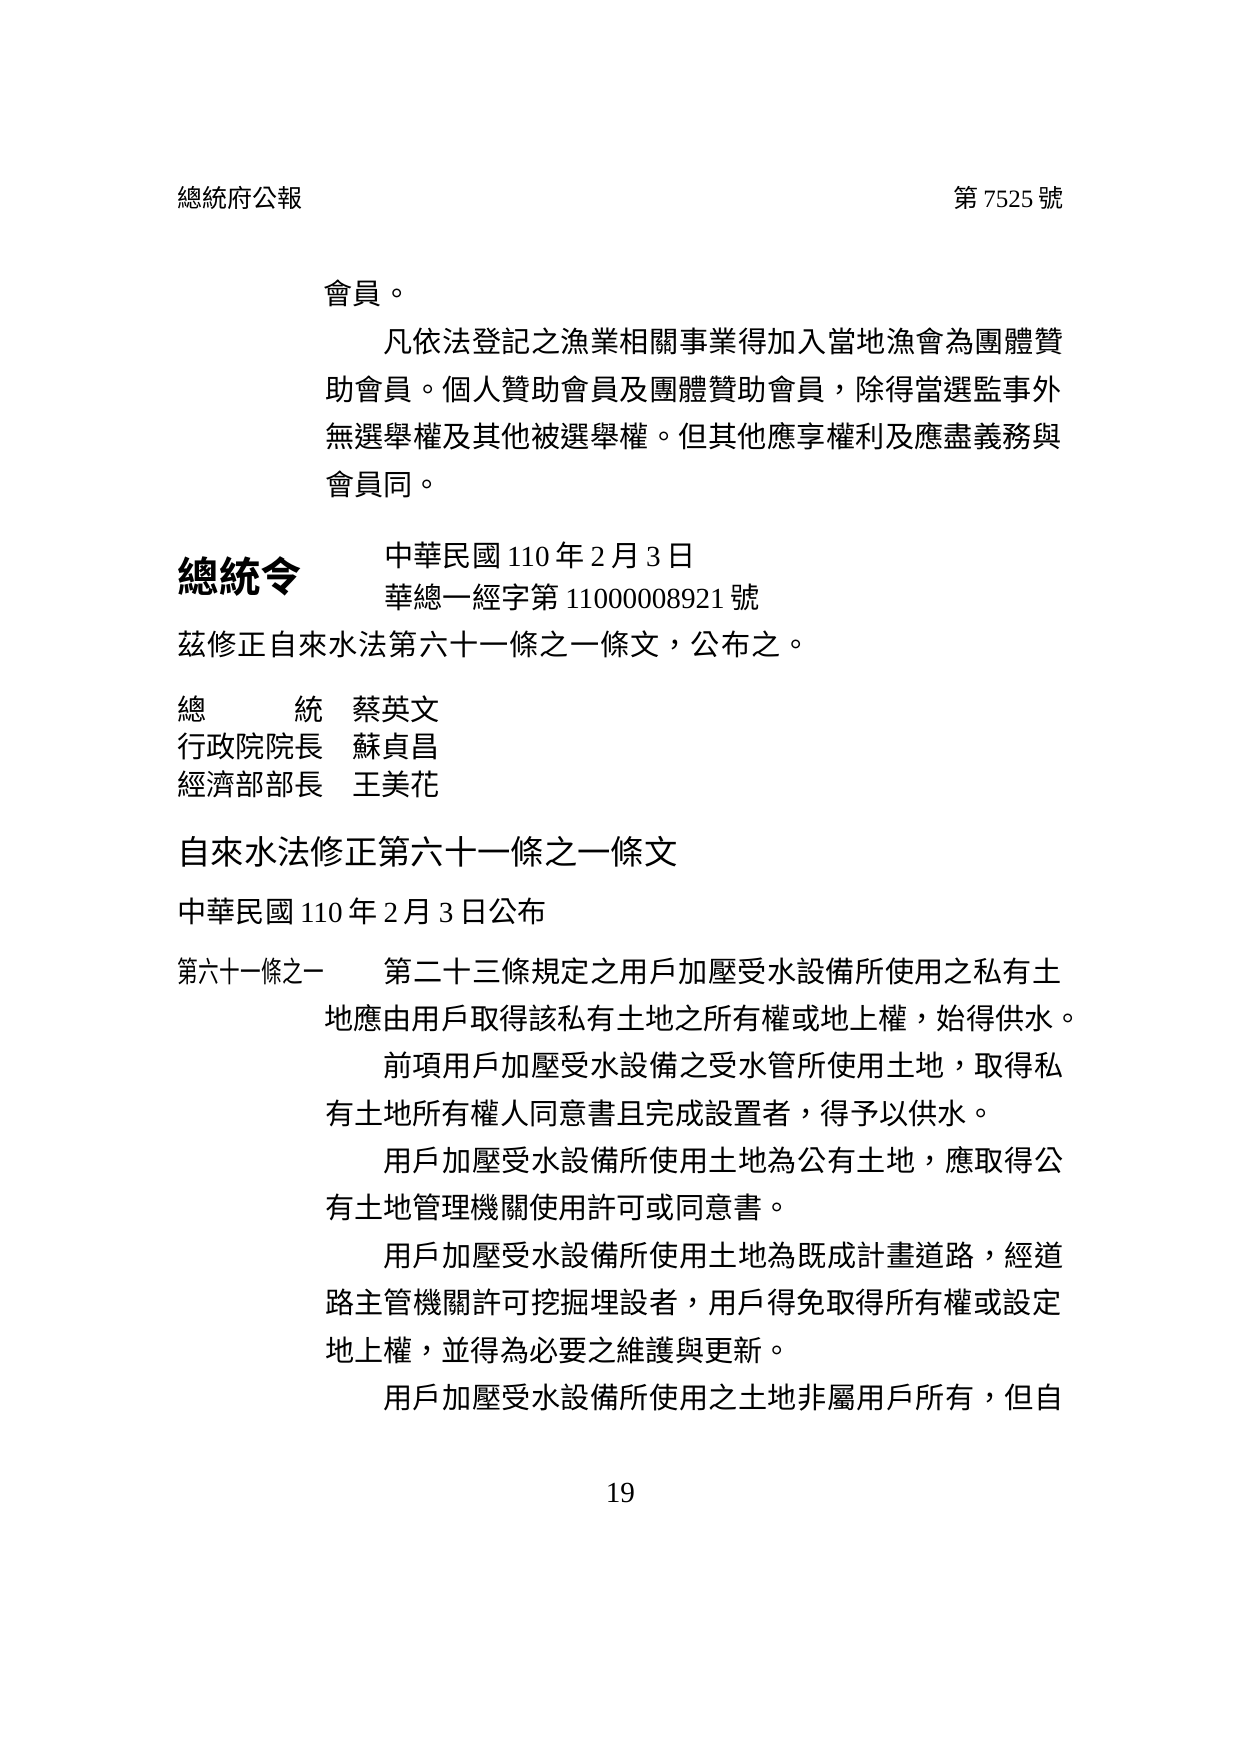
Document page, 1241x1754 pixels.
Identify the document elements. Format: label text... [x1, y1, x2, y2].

text 用戶加壓受水設備所使用土地為既成計畫道路，經道路主管機關許可挖掘埋設者，用戶得免取得所有權或設定地上權，並得為必要之維護與更新。 [325, 1228, 1063, 1371]
table_header 總統令 [174, 530, 381, 619]
text 第六十一條之一 第二十三條規定之用戶加壓受水設備所使用之私有土地應由用戶取得該私有土地之所有權或地上權，始得供水。 [177, 944, 1063, 1039]
text 凡依法登記之漁業相關事業得加入當地漁會為團體贊助會員。個人贊助會員及團體贊助會員，除得當選監事外，無選舉權及其他被選舉權。但其他應享權利及應盡義務與會員同。 [325, 314, 1063, 505]
text 用戶加壓受水設備所使用土地為公有土地，應取得公有土地管理機關使用許可或同意書。 [325, 1134, 1063, 1228]
text 前項用戶加壓受水設備之受水管所使用土地，取得私有土地所有權人同意書且完成設置者，得予以供水。 [325, 1039, 1063, 1134]
text 會員。 [177, 266, 1063, 314]
table_header 中華民國110年2月3日 華總一經字第11000008921號 [381, 530, 877, 619]
text 茲修正自來水法第六十一條之一條文，公布之。 [177, 619, 1063, 665]
text 用戶加壓受水設備所使用之土地非屬用戶所有，但自 [325, 1371, 1063, 1418]
text 中華民國110年2月3日公布 [177, 886, 1063, 932]
text 總 統 蔡英文 行政院院長 蘇貞昌 經濟部部長 王美花 [177, 690, 1063, 802]
text 自來水法修正第六十一條之一條文 [177, 827, 1063, 873]
